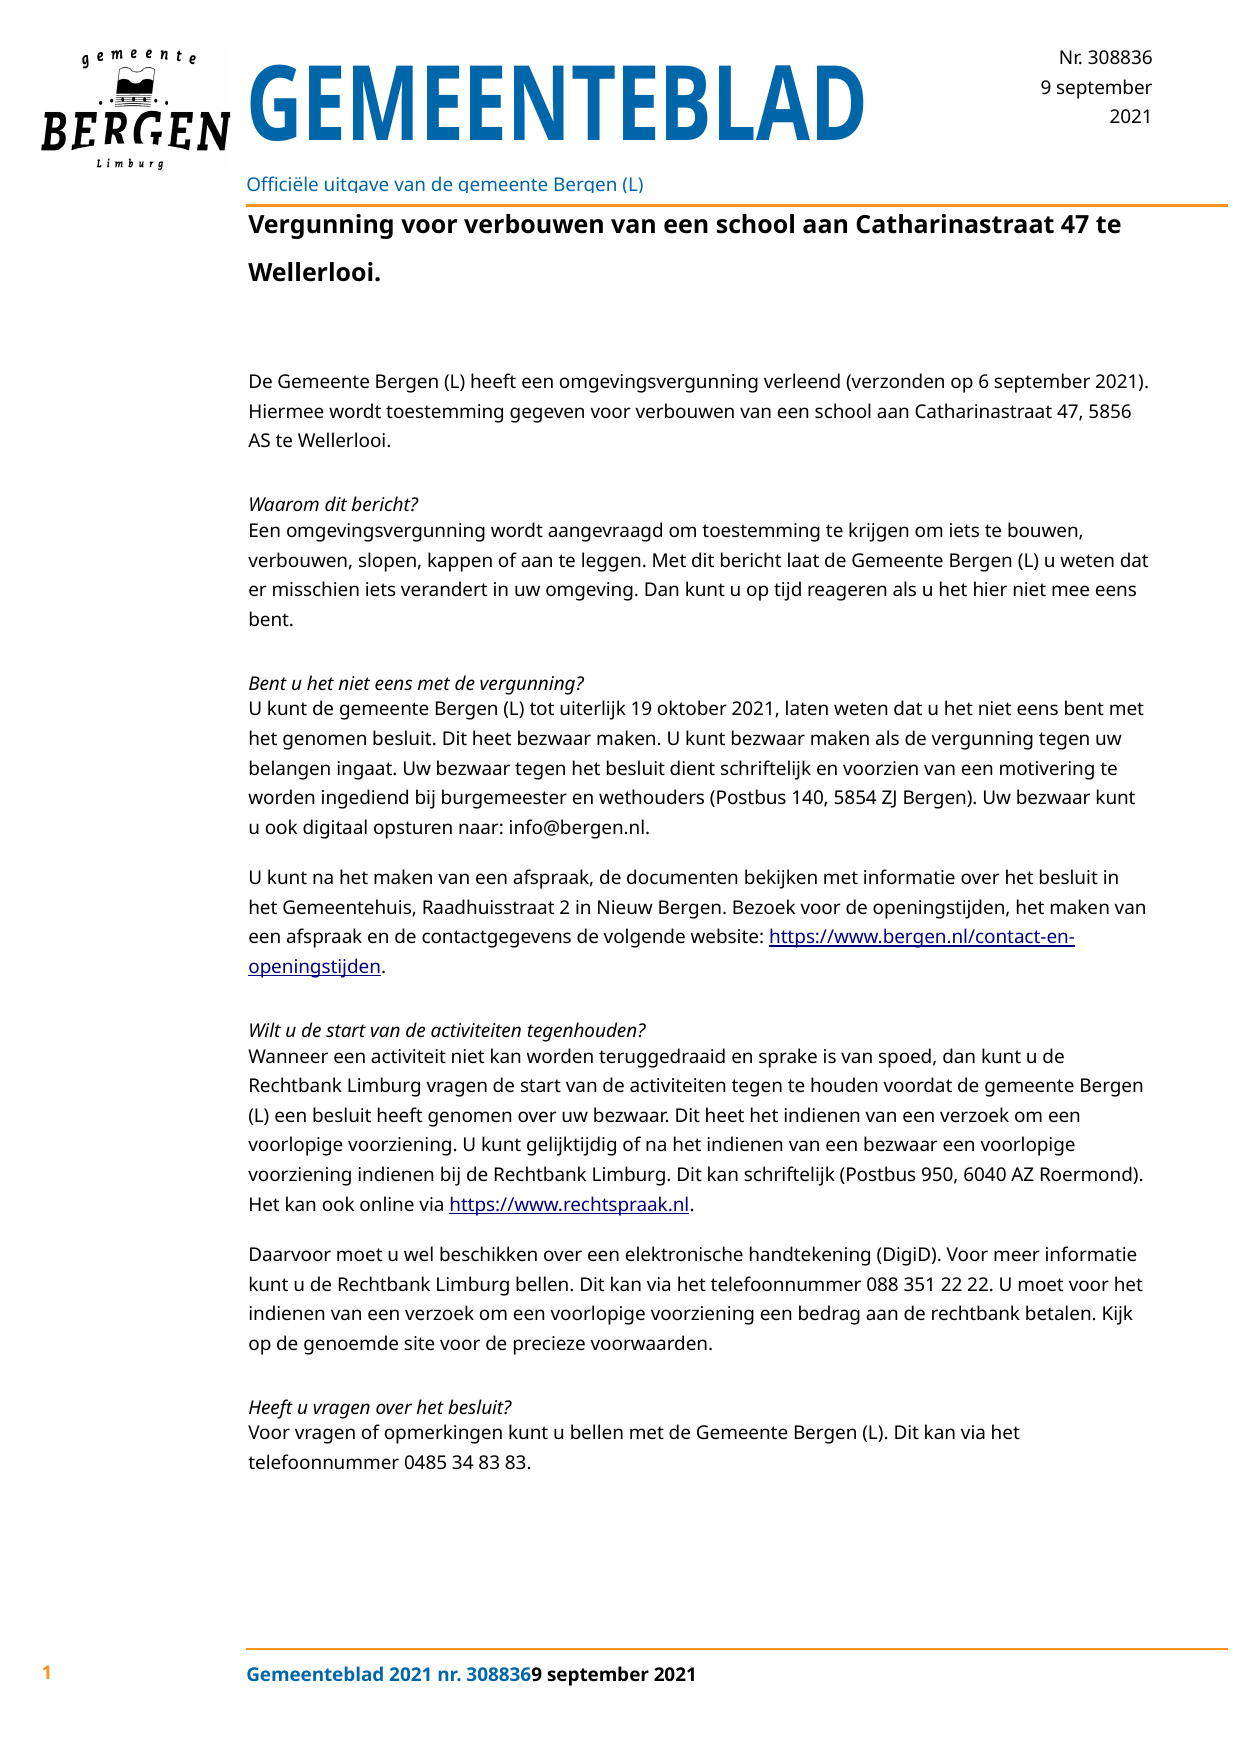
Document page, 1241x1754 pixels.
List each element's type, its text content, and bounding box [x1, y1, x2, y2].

text Wilt u de start van de activiteiten tegenhouden? [248, 1017, 1152, 1043]
text Voor vragen of opmerkingen kunt u bellen met de Gemeente Bergen (L). Dit kan via het telefoonnummer 0485 34 83 83. [248, 1419, 1152, 1475]
text De Gemeente Bergen (L) heeft een omgevingsvergunning verleend (verzonden op 6 september 2021). Hiermee wordt toestemming gegeven voor verbouwen van een school aan Catharinastraat 47, 5856 AS te Wellerlooi. [248, 368, 1152, 453]
text Vergunning voor verbouwen van een school aan Catharinastraat 47 te Wellerlooi. [248, 207, 1152, 288]
text Waarom dit bericht? [248, 491, 1152, 517]
text Bent u het niet eens met de vergunning? [248, 670, 1152, 696]
text Daarvoor moet u wel beschikken over een elektronische handtekening (DigiD). Voor meer informatie kunt u de Rechtbank Limburg bellen. Dit kan via het telefoonnummer 088 351 22 22. U moet voor het indienen van een verzoek om een voorlopige voorziening een bedrag aan de rechtbank betalen. Kijk op de genoemde site voor de precieze voorwaarden. [248, 1241, 1152, 1356]
text Heeft u vragen over het besluit? [248, 1394, 1152, 1419]
text U kunt na het maken van een afspraak, de documenten bekijken met informatie over het besluit in het Gemeentehuis, Raadhuisstraat 2 in Nieuw Bergen. Bezoek voor de openingstijden, het maken van een afspraak en de contactgegevens de volgende website: https://www.bergen.nl/contact-en-openingstijden. [248, 864, 1152, 979]
text Wanneer een activiteit niet kan worden teruggedraaid en sprake is van spoed, dan kunt u de Rechtbank Limburg vragen de start van de activiteiten tegen te houden voordat de gemeente Bergen (L) een besluit heeft genomen over uw bezwaar. Dit heet het indienen van een verzoek om een voorlopige voorziening. U kunt gelijktijdig of na het indienen van een bezwaar een voorlopige voorziening indienen bij de Rechtbank Limburg. Dit kan schriftelijk (Postbus 950, 6040 AZ Roermond). Het kan ook online via https://www.rechtspraak.nl. [248, 1043, 1152, 1216]
text Een omgevingsvergunning wordt aangevraagd om toestemming te krijgen om iets te bouwen, verbouwen, slopen, kappen of aan te leggen. Met dit bericht laat de Gemeente Bergen (L) u weten dat er misschien iets verandert in uw omgeving. Dan kunt u op tijd reageren als u het hier niet mee eens bent. [248, 517, 1152, 632]
picture [41, 47, 231, 172]
text U kunt de gemeente Bergen (L) tot uiterlijk 19 oktober 2021, laten weten dat u het niet eens bent met het genomen besluit. Dit heet bezwaar maken. U kunt bezwaar maken als de vergunning tegen uw belangen ingaat. Uw bezwaar tegen het besluit dient schriftelijk en voorzien van een motivering te worden ingediend bij burgemeester en wethouders (Postbus 140, 5854 ZJ Bergen). Uw bezwaar kunt u ook digitaal opsturen naar: info@bergen.nl. [248, 696, 1152, 840]
